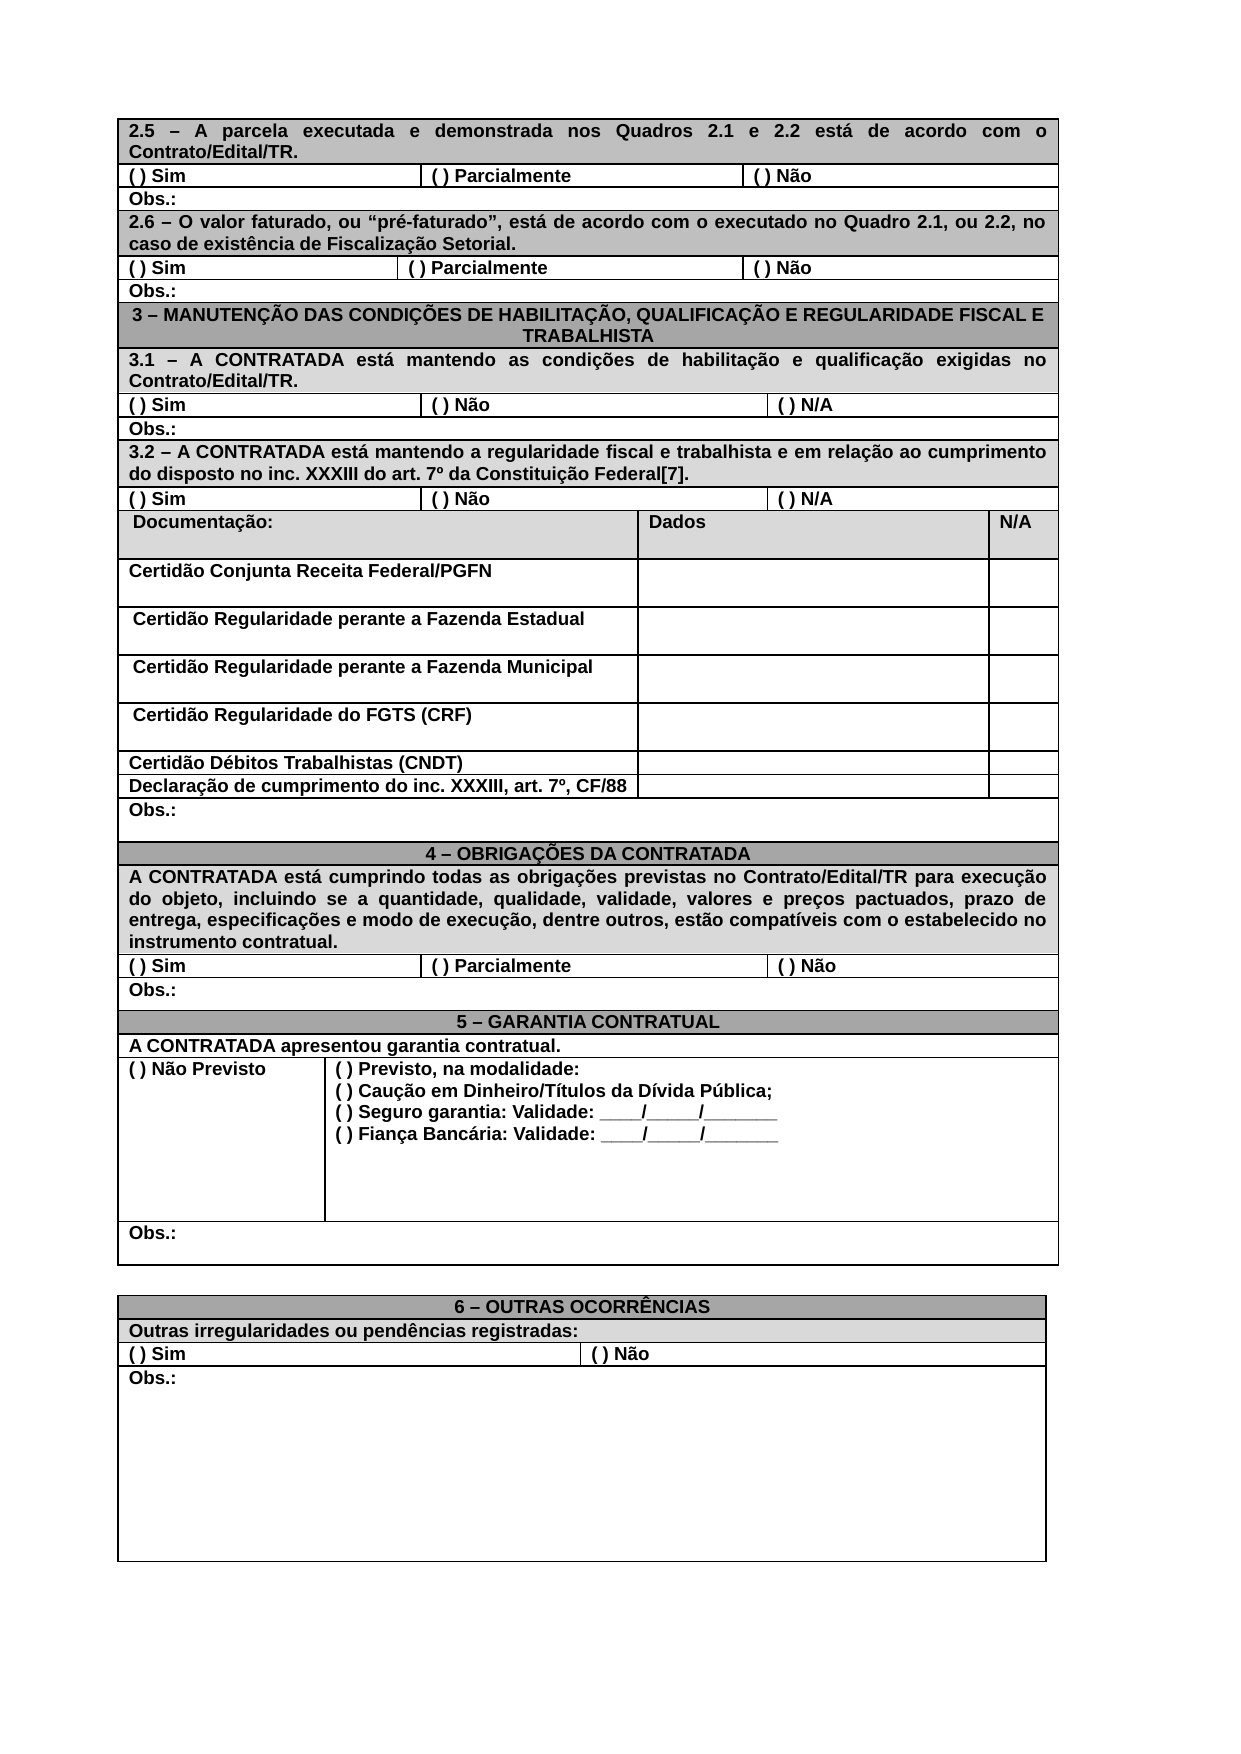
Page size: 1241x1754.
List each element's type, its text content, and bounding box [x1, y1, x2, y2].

table_cell [990, 752, 1058, 774]
table_cell [990, 775, 1058, 797]
table_cell [639, 775, 988, 797]
table_cell Obs.: [119, 280, 1058, 302]
table_cell ( ) Não Previsto [119, 1058, 324, 1221]
table_cell A CONTRATADA está cumprindo todas as obrigações previstas no Contrato/Edital/TR para execução do objeto, incluindo se a quantidade, qualidade, validade, valores e preços pactuados, prazo de entrega, especificações e modo de execução, dentre outros, estão compatíveis com o estabelecido no instrumento contratual. [119, 866, 1058, 953]
table_cell [639, 656, 988, 702]
table_cell Obs.: [119, 1367, 1045, 1561]
table_cell ( ) N/A [768, 394, 1058, 416]
table_cell ( ) Não [744, 165, 1058, 186]
table_cell 4 – OBRIGAÇÕES DA CONTRATADA [119, 843, 1058, 864]
table_cell [990, 608, 1058, 654]
table_cell 5 – GARANTIA CONTRATUAL [119, 1011, 1058, 1033]
table_cell ( ) Não [768, 955, 1058, 977]
table_cell Obs.: [119, 1222, 1058, 1264]
table_cell ( ) Parcialmente [422, 165, 742, 186]
table_cell ( ) Sim [119, 1343, 580, 1365]
table_cell Obs.: [119, 799, 1058, 841]
table_header 6 – OUTRAS OCORRÊNCIAS [119, 1296, 1045, 1318]
table_cell Certidão Regularidade perante a Fazenda Municipal [119, 656, 637, 702]
table_cell ( ) Sim [119, 394, 420, 416]
table_cell [990, 656, 1058, 702]
table_cell Declaração de cumprimento do inc. XXXIII, art. 7º, CF/88 [119, 775, 637, 797]
table_cell ( ) N/A [768, 488, 1058, 510]
table_cell 3.2 – A CONTRATADA está mantendo a regularidade fiscal e trabalhista e em relação ao cumprimento do disposto no inc. XXXIII do art. 7º da Constituição Federal[7]. [119, 441, 1058, 486]
table_cell [639, 752, 988, 774]
table_cell Outras irregularidades ou pendências registradas: [119, 1320, 1045, 1342]
table_cell ( ) Previsto, na modalidade: ( ) Caução em Dinheiro/Títulos da Dívida Pública; ( ) Seguro garantia: Validade: ____/_____/_______ ( ) Fiança Bancária: Validade: ____/_____/_______ [326, 1058, 1058, 1221]
table_cell ( ) Parcialmente [422, 955, 767, 977]
table_cell A CONTRATADA apresentou garantia contratual. [119, 1035, 1058, 1057]
table_cell Obs.: [119, 978, 1058, 1010]
table_cell ( ) Sim [119, 165, 420, 186]
table_cell Dados [639, 511, 988, 558]
table_cell ( ) Não [422, 488, 767, 510]
table_cell ( ) Sim [119, 257, 397, 278]
table_cell [639, 608, 988, 654]
table_cell Certidão Regularidade perante a Fazenda Estadual [119, 608, 637, 654]
table_cell ( ) Não [744, 257, 1058, 278]
table_cell ( ) Parcialmente [398, 257, 742, 278]
table_cell ( ) Não [581, 1343, 1045, 1365]
table_cell [990, 704, 1058, 750]
table_cell Documentação: [119, 511, 637, 558]
table_cell 3 – MANUTENÇÃO DAS CONDIÇÕES DE HABILITAÇÃO, QUALIFICAÇÃO E REGULARIDADE FISCAL E TRABALHISTA [119, 303, 1058, 347]
table_cell 2.6 – O valor faturado, ou “pré-faturado”, está de acordo com o executado no Quadro 2.1, ou 2.2, no caso de existência de Fiscalização Setorial. [119, 211, 1058, 255]
table_cell 2.5 – A parcela executada e demonstrada nos Quadros 2.1 e 2.2 está de acordo com o Contrato/Edital/TR. [119, 120, 1058, 163]
table_cell ( ) Não [422, 394, 767, 416]
table_cell [639, 560, 988, 606]
table_cell 3.1 – A CONTRATADA está mantendo as condições de habilitação e qualificação exigidas no Contrato/Edital/TR. [119, 349, 1058, 392]
table_cell Certidão Regularidade do FGTS (CRF) [119, 704, 637, 750]
table_cell ( ) Sim [119, 955, 420, 977]
table_cell Certidão Débitos Trabalhistas (CNDT) [119, 752, 637, 774]
table_cell Obs.: [119, 418, 1058, 439]
table_cell Obs.: [119, 188, 1058, 210]
table_cell Certidão Conjunta Receita Federal/PGFN [119, 560, 637, 606]
table_cell [990, 560, 1058, 606]
table_cell N/A [990, 511, 1058, 558]
table_cell ( ) Sim [119, 488, 420, 510]
table_cell [639, 704, 988, 750]
